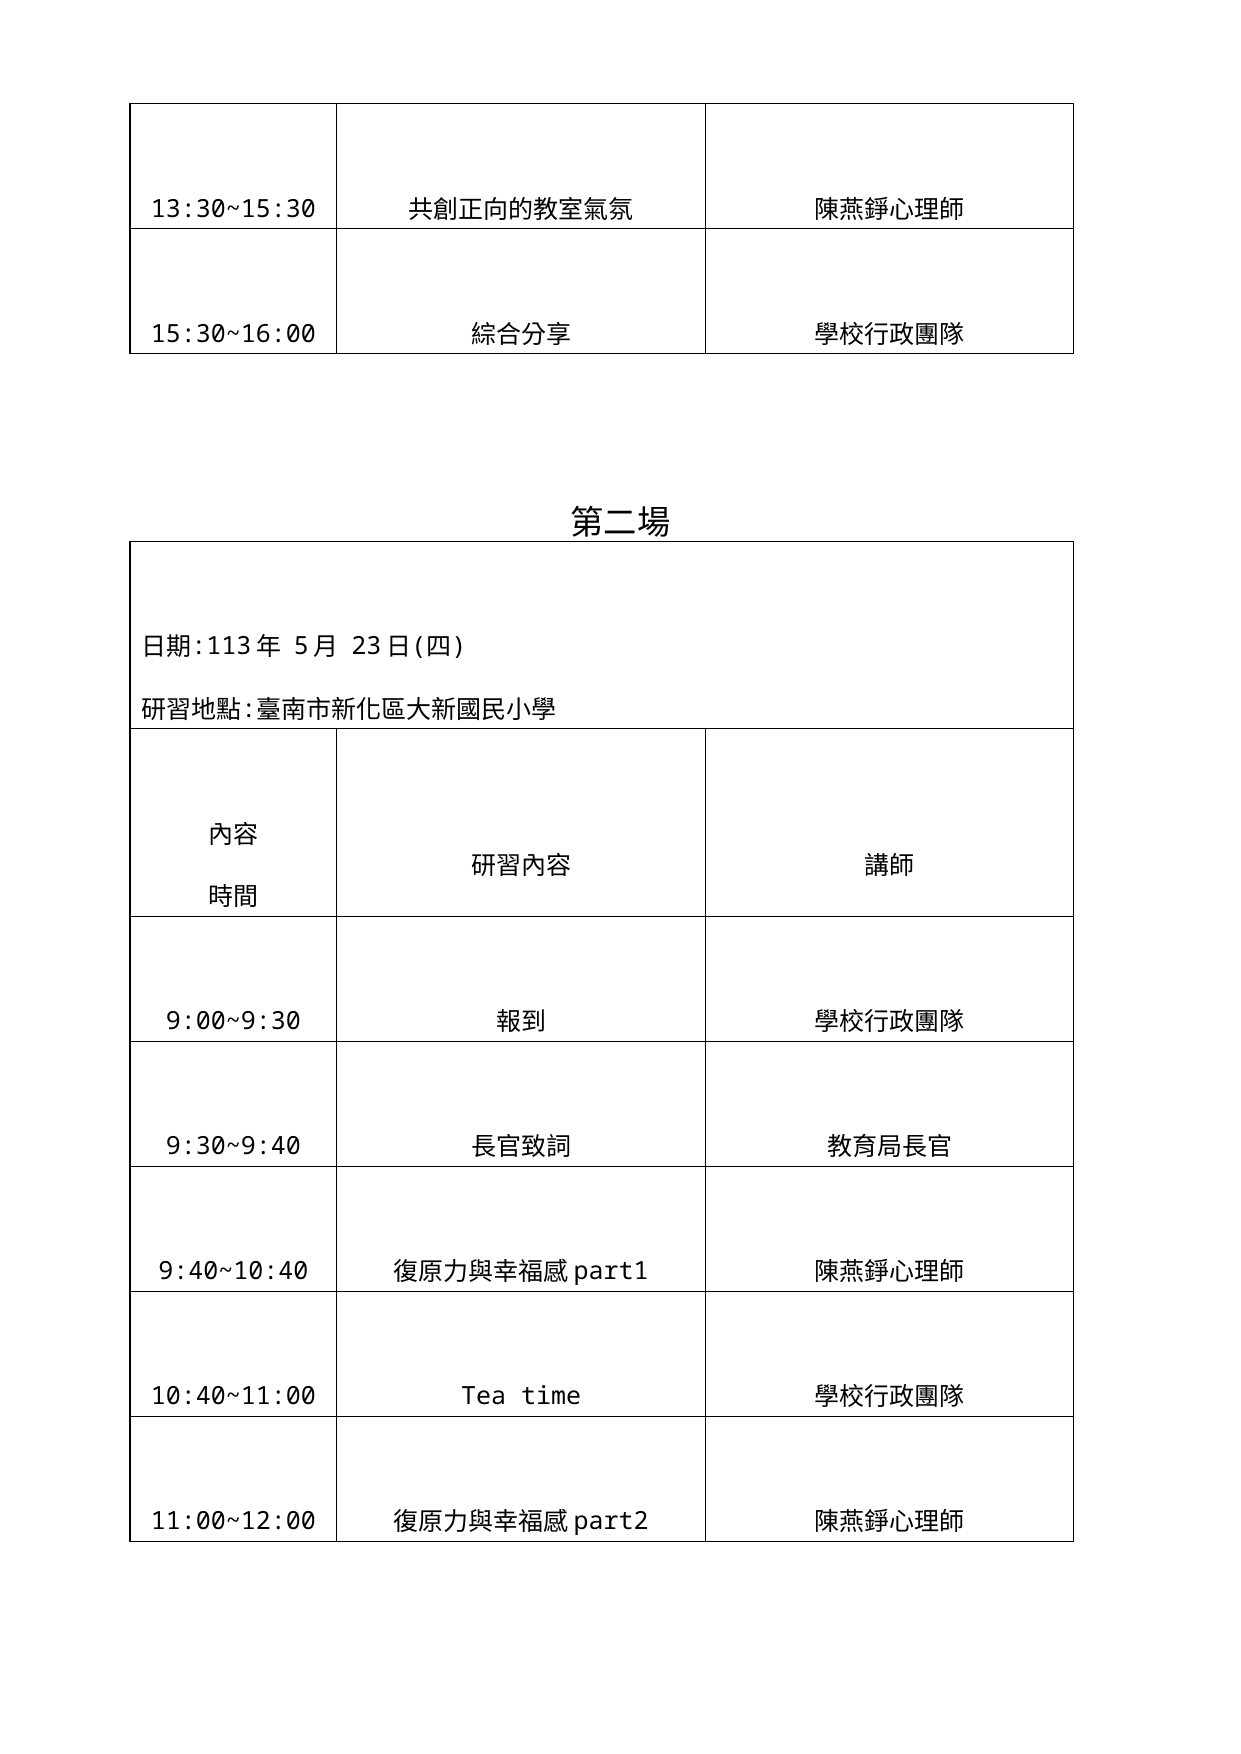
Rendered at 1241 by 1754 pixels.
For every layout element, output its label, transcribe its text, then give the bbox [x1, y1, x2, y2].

table_cell 9:00~9:30 [131, 917, 336, 1041]
text 第二場 [130, 478, 1110, 541]
table_cell 11:00~12:00 [131, 1417, 336, 1541]
table_cell 10:40~11:00 [131, 1292, 336, 1416]
table_cell 學校行政團隊 [706, 917, 1073, 1041]
table_cell 共創正向的教室氣氛 [337, 104, 705, 228]
table_cell 陳燕錚心理師 [706, 104, 1073, 228]
table_cell 復原力與幸福感part1 [337, 1167, 705, 1291]
table_header 日期:113年 5月 23日(四) 研習地點:臺南市新化區大新國民小學 [131, 542, 1073, 728]
table_cell 學校行政團隊 [706, 1292, 1073, 1416]
table_cell 內容 時間 [131, 729, 336, 916]
table_cell 教育局長官 [706, 1042, 1073, 1166]
table_cell 學校行政團隊 [706, 229, 1073, 353]
table_cell 9:40~10:40 [131, 1167, 336, 1291]
table_cell 復原力與幸福感part2 [337, 1417, 705, 1541]
table_cell 9:30~9:40 [131, 1042, 336, 1166]
table_cell 綜合分享 [337, 229, 705, 353]
table_cell 15:30~16:00 [131, 229, 336, 353]
table_cell 陳燕錚心理師 [706, 1417, 1073, 1541]
table_cell 報到 [337, 917, 705, 1041]
table_cell 講師 [706, 729, 1073, 916]
table_cell 長官致詞 [337, 1042, 705, 1166]
table_cell 陳燕錚心理師 [706, 1167, 1073, 1291]
table_cell 研習內容 [337, 729, 705, 916]
table_cell 13:30~15:30 [131, 104, 336, 228]
table_cell Tea time [337, 1292, 705, 1416]
